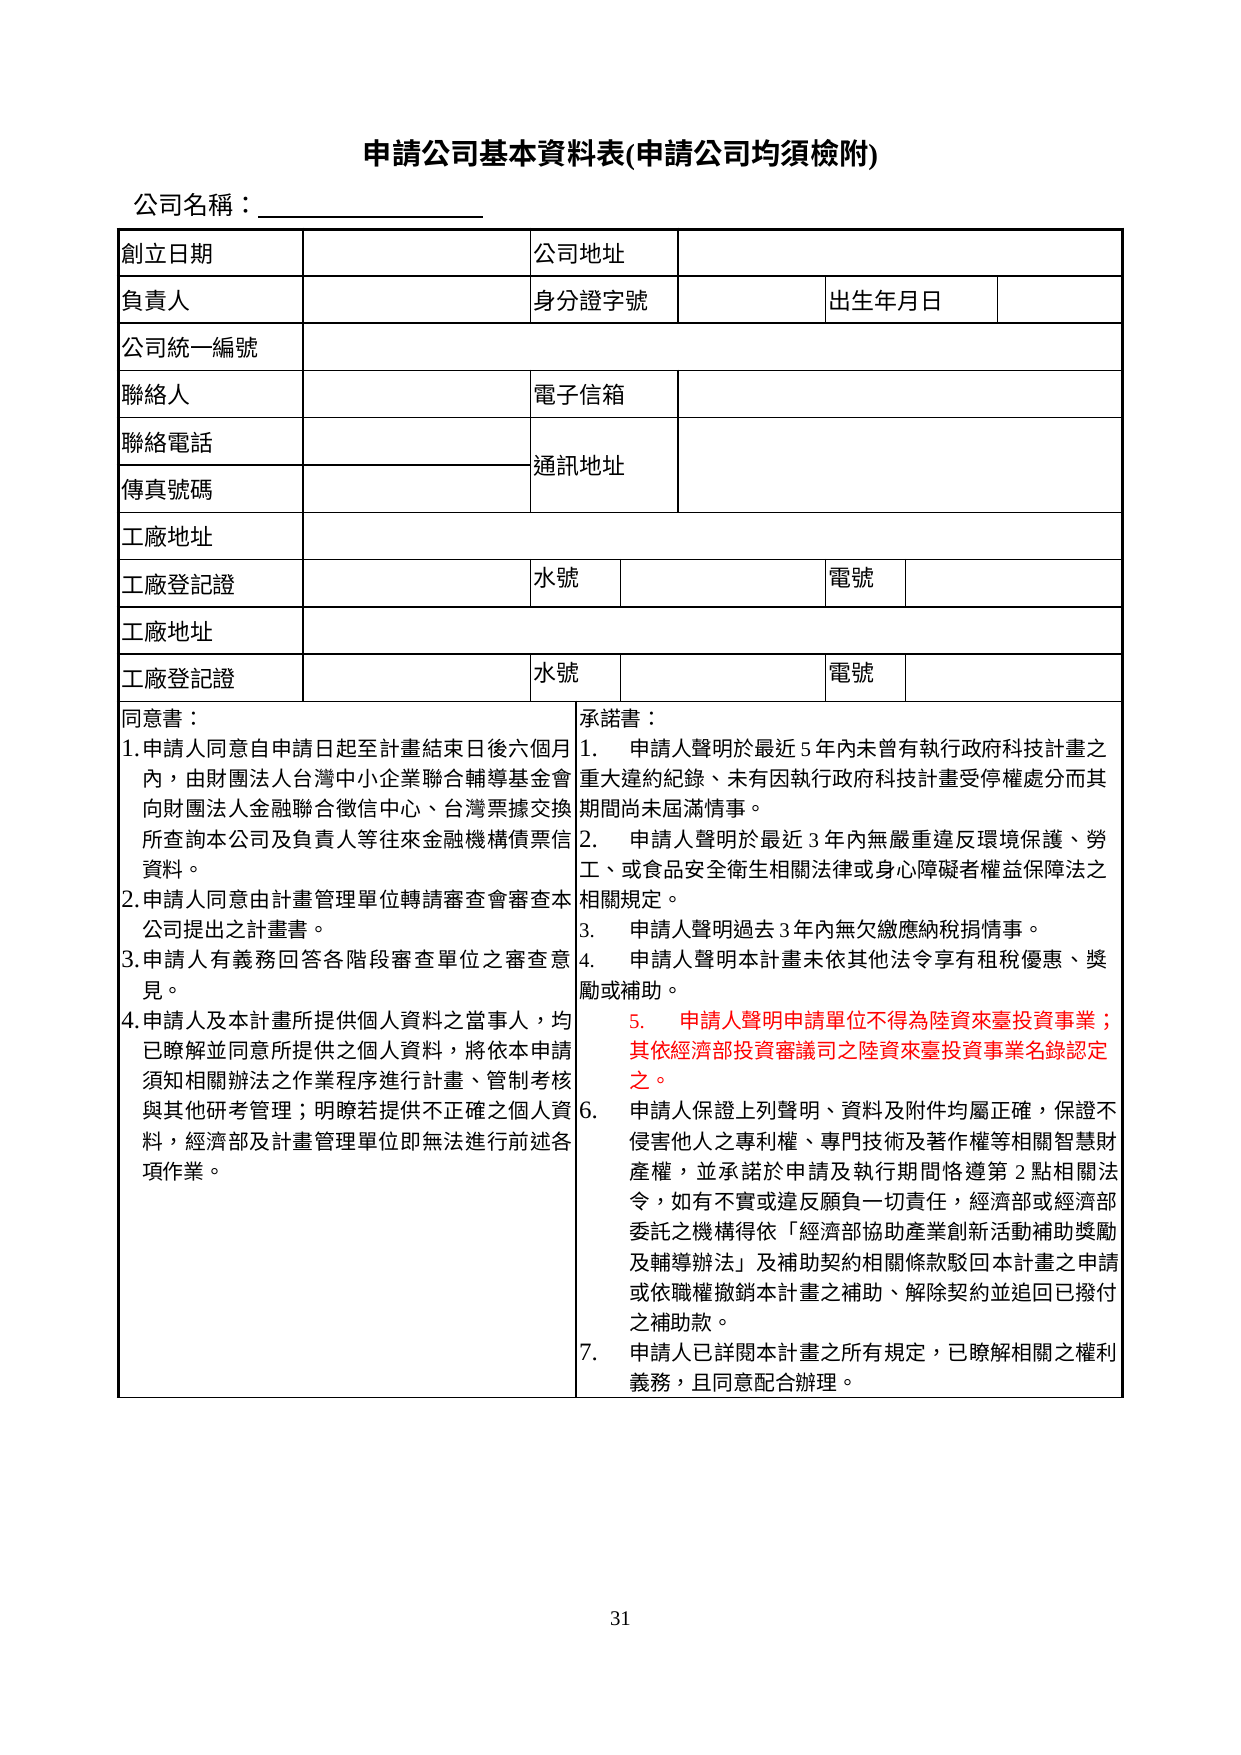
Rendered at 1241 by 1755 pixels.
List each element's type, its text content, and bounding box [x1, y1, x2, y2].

table_cell [304, 324, 1121, 369]
table_cell [621, 560, 825, 606]
table_cell 承諾書： 申請人聲明於最近5年內未曾有執行政府科技計畫之重大違約紀錄、未有因執行政府科技計畫受停權處分而其期間尚未屆滿情事。 申請人聲明於最近3年內無嚴重違反環境保護、勞工、或食品安全衛生相關法律或身心障礙者權益保障法之相關規定。 申請人聲明過去3年內無欠繳應納稅捐情事。 申請人聲明本計畫未依其他法令享有租稅優惠、獎勵或補助。 申請人聲明申請單位不得為陸資來臺投資事業；其依經濟部投資審議司之陸資來臺投資事業名錄認定之。 申請人保證上列聲明、資料及附件均屬正確，保證不侵害他人之專利權、專門技術及著作權等相關智慧財產權，並承諾於申請及執行期間恪遵第2點相關法令，如有不實或違反願負一切責任，經濟部或經濟部委託之機構得依「經濟部協助產業創新活動補助獎勵及輔導辦法」及補助契約相關條款駁回本計畫之申請或依職權撤銷本計畫之補助、解除契約並追回已撥付之補助款。 申請人已詳閱本計畫之所有規定，已瞭解相關之權利義務，且同意配合辦理。 [577, 702, 1121, 1397]
table_header 公司地址 [531, 231, 677, 275]
table_cell 工廠地址 [120, 608, 302, 653]
table_cell [304, 466, 530, 511]
table_cell [304, 418, 530, 464]
table_header [679, 231, 1121, 275]
table_cell [304, 371, 530, 417]
table_cell [304, 655, 530, 701]
table_cell 電號 [826, 560, 905, 606]
table_header [304, 231, 530, 275]
table_cell 電子信箱 [531, 371, 677, 417]
table_cell 身分證字號 [531, 277, 677, 322]
table_cell [998, 277, 1121, 322]
table_cell 聯絡電話 [120, 418, 302, 464]
table_cell [304, 513, 1121, 559]
table_cell 出生年月日 [826, 277, 997, 322]
table_cell 聯絡人 [120, 371, 302, 417]
table_cell 水號 [531, 560, 620, 606]
text 申請公司基本資料表(申請公司均須檢附) [133, 130, 1107, 173]
table_cell [679, 277, 825, 322]
table_cell [906, 560, 1121, 606]
table_cell [906, 655, 1121, 701]
table_cell [679, 418, 1121, 511]
table_cell 公司統一編號 [120, 324, 302, 369]
table_cell [621, 655, 825, 701]
table_cell 電號 [826, 655, 905, 701]
table_cell [304, 608, 1121, 653]
table_cell 水號 [531, 655, 620, 701]
table_cell 傳真號碼 [120, 466, 302, 511]
table_cell 通訊地址 [531, 418, 677, 511]
table_cell [304, 560, 530, 606]
table_cell 工廠登記證 [120, 560, 302, 606]
table_header 創立日期 [120, 231, 302, 275]
table_cell [679, 371, 1121, 417]
table_cell 工廠地址 [120, 513, 302, 559]
table_cell [304, 277, 530, 322]
table_cell 工廠登記證 [120, 655, 302, 701]
table_cell 同意書： 申請人同意自申請日起至計畫結束日後六個月內，由財團法人台灣中小企業聯合輔導基金會向財團法人金融聯合徵信中心、台灣票據交換所查詢本公司及負責人等往來金融機構債票信資料。 申請人同意由計畫管理單位轉請審查會審查本公司提出之計畫書。 申請人有義務回答各階段審查單位之審查意見。 申請人及本計畫所提供個人資料之當事人，均已瞭解並同意所提供之個人資料，將依本申請須知相關辦法之作業程序進行計畫、管制考核與其他研考管理；明瞭若提供不正確之個人資料，經濟部及計畫管理單位即無法進行前述各項作業。 [120, 702, 575, 1397]
text 公司名稱： [133, 185, 1107, 221]
table_cell 負責人 [120, 277, 302, 322]
